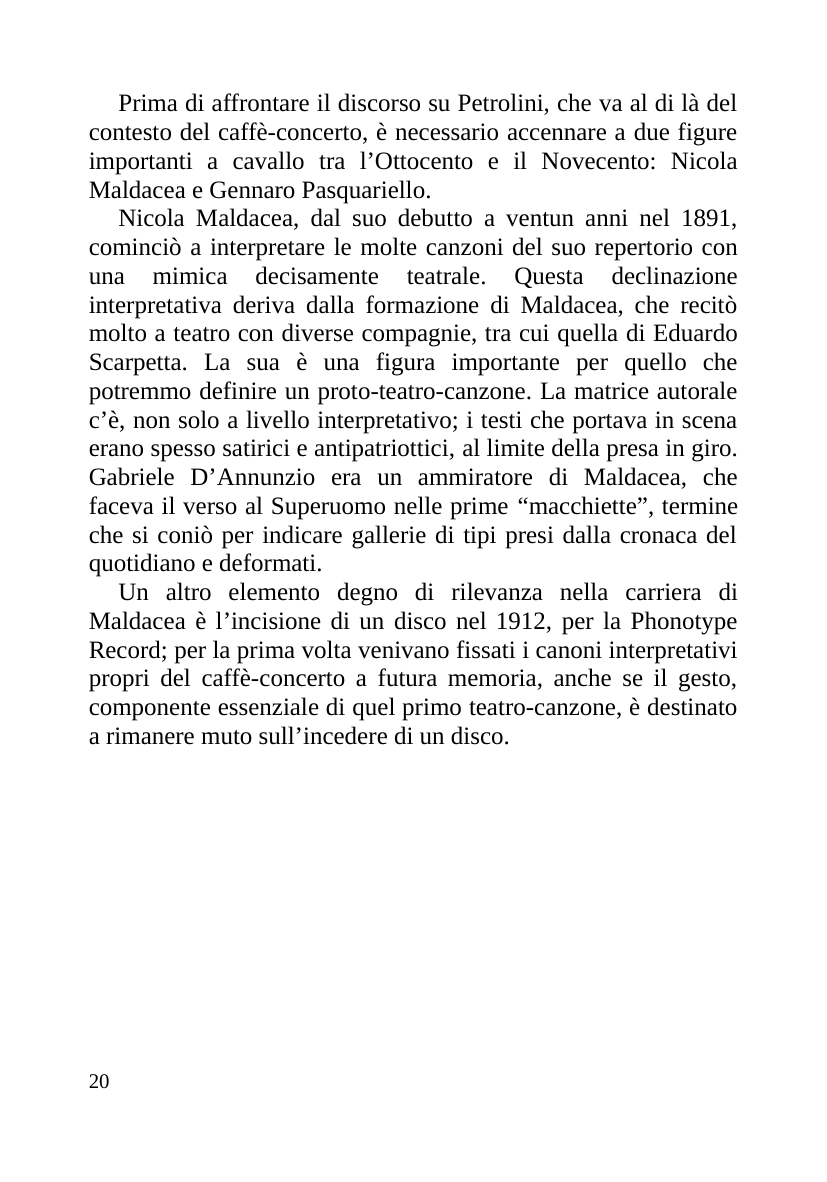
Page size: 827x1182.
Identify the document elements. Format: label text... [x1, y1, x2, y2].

text Prima di affrontare il discorso su Petrolini, che va al di là del contesto del caffè-concerto, è necessario accennare a due figure importanti a cavallo tra l’Ottocento e il Novecento: Nicola Maldacea e Gennaro Pasquariello. [88, 88, 738, 203]
text Un altro elemento degno di rilevanza nella carriera di Maldacea è l’incisione di un disco nel 1912, per la Phonotype Record; per la prima volta venivano fissati i canoni interpretativi propri del caffè-concerto a futura memoria, anche se il gesto, componente essenziale di quel primo teatro-canzone, è destinato a rimanere muto sull’incedere di un disco. [88, 577, 738, 750]
text Nicola Maldacea, dal suo debutto a ventun anni nel 1891, cominciò a interpretare le molte canzoni del suo repertorio con una mimica decisamente teatrale. Questa declinazione interpretativa deriva dalla formazione di Maldacea, che recitò molto a teatro con diverse compagnie, tra cui quella di Eduardo Scarpetta. La sua è una figura importante per quello che potremmo definire un proto-teatro-canzone. La matrice autorale c’è, non solo a livello interpretativo; i testi che portava in scena erano spesso satirici e antipatriottici, al limite della presa in giro. Gabriele D’Annunzio era un ammiratore di Maldacea, che faceva il verso al Superuomo nelle prime “macchiette”, termine che si coniò per indicare gallerie di tipi presi dalla cronaca del quotidiano e deformati. [88, 203, 738, 577]
